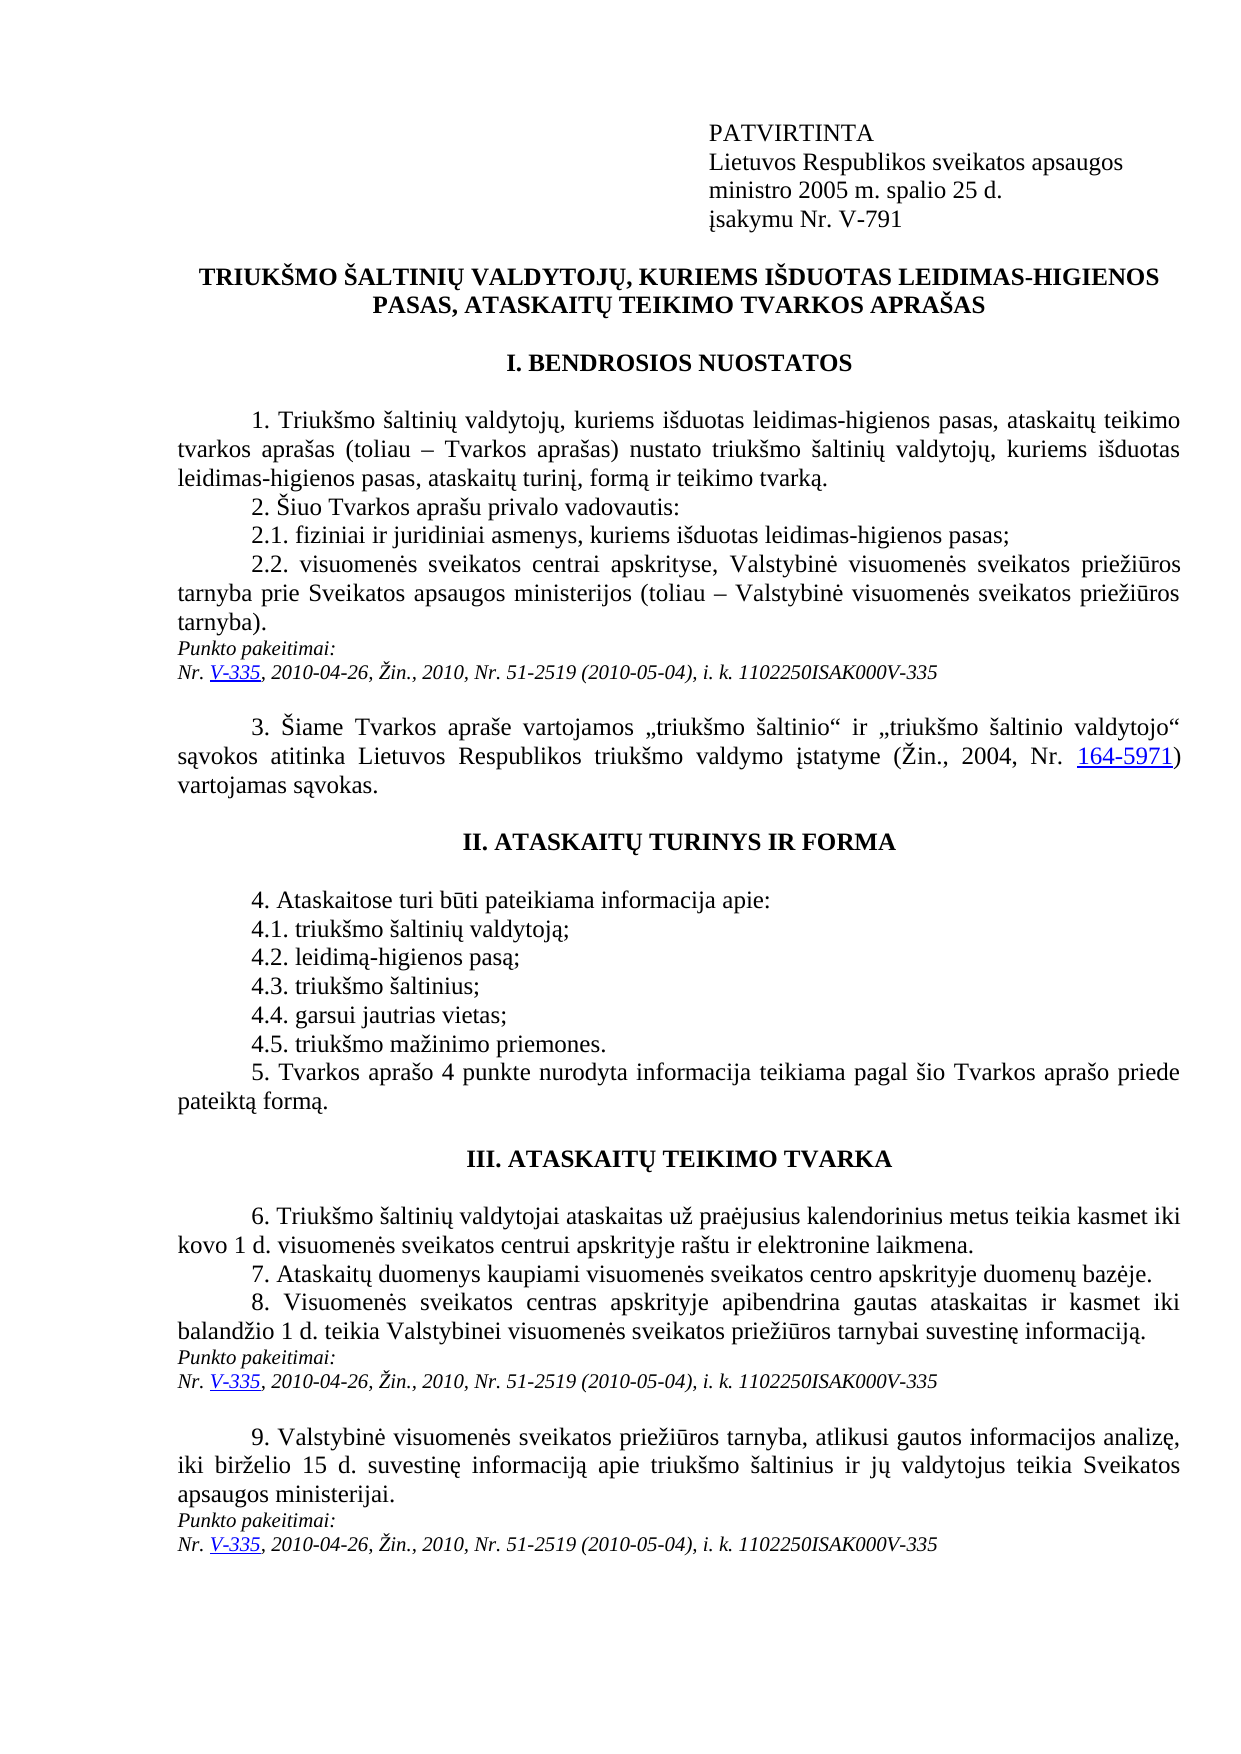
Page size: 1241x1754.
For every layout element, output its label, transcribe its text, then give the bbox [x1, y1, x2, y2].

text 1. Triukšmo šaltinių valdytojų, kuriems išduotas leidimas-higienos pasas, ataskaitų teikimo tvarkos aprašas (toliau – Tvarkos aprašas) nustato triukšmo šaltinių valdytojų, kuriems išduotas leidimas-higienos pasas, ataskaitų turinį, formą ir teikimo tvarką. [177, 406, 1181, 492]
text 4. Ataskaitose turi būti pateikiama informacija apie: [177, 885, 1181, 914]
text 4.3. triukšmo šaltinius; [177, 971, 1181, 1000]
text 2.1. fiziniai ir juridiniai asmenys, kuriems išduotas leidimas-higienos pasas; [177, 521, 1181, 549]
text 5. Tvarkos aprašo 4 punkte nurodyta informacija teikiama pagal šio Tvarkos aprašo priede pateiktą formą. [177, 1057, 1181, 1115]
text TRIUKŠMO ŠALTINIŲ VALDYTOJŲ, KURIEMS IŠDUOTAS LEIDIMAS-HIGIENOS PASAS, ATASKAITŲ TEIKIMO TVARKOS APRAŠAS [177, 262, 1181, 319]
text 4.1. triukšmo šaltinių valdytoją; [177, 914, 1181, 942]
text 4.4. garsui jautrias vietas; [177, 1000, 1181, 1029]
text 8. Visuomenės sveikatos centras apskrityje apibendrina gautas ataskaitas ir kasmet iki balandžio 1 d. teikia Valstybinei visuomenės sveikatos priežiūros tarnybai suvestinę informaciją. [177, 1287, 1181, 1345]
text 4.5. triukšmo mažinimo priemones. [177, 1029, 1181, 1057]
text Punkto pakeitimai: [177, 1508, 1181, 1532]
text ministro 2005 m. spalio 25 d. [177, 176, 1181, 204]
text II. ATASKAITŲ TURINYS IR FORMA [177, 827, 1181, 856]
text 6. Triukšmo šaltinių valdytojai ataskaitas už praėjusius kalendorinius metus teikia kasmet iki kovo 1 d. visuomenės sveikatos centrui apskrityje raštu ir elektronine laikmena. [177, 1201, 1181, 1259]
text Lietuvos Respublikos sveikatos apsaugos [177, 147, 1181, 176]
text įsakymu Nr. V-791 [177, 204, 1181, 233]
text 7. Ataskaitų duomenys kaupiami visuomenės sveikatos centro apskrityje duomenų bazėje. [177, 1259, 1181, 1287]
text Nr. V-335, 2010-04-26, Žin., 2010, Nr. 51-2519 (2010-05-04), i. k. 1102250ISAK000V-335 [177, 660, 1181, 684]
text 3. Šiame Tvarkos apraše vartojamos „triukšmo šaltinio“ ir „triukšmo šaltinio valdytojo“ sąvokos atitinka Lietuvos Respublikos triukšmo valdymo įstatyme (Žin., 2004, Nr. 164-5971) vartojamas sąvokas. [177, 712, 1181, 799]
text Punkto pakeitimai: [177, 636, 1181, 660]
text 9. Valstybinė visuomenės sveikatos priežiūros tarnyba, atlikusi gautos informacijos analizę, iki birželio 15 d. suvestinę informaciją apie triukšmo šaltinius ir jų valdytojus teikia Sveikatos apsaugos ministerijai. [177, 1422, 1181, 1508]
text Nr. V-335, 2010-04-26, Žin., 2010, Nr. 51-2519 (2010-05-04), i. k. 1102250ISAK000V-335 [177, 1532, 1181, 1556]
text I. BENDROSIOS NUOSTATOS [177, 348, 1181, 377]
text Punkto pakeitimai: [177, 1345, 1181, 1369]
text Nr. V-335, 2010-04-26, Žin., 2010, Nr. 51-2519 (2010-05-04), i. k. 1102250ISAK000V-335 [177, 1369, 1181, 1393]
text 2. Šiuo Tvarkos aprašu privalo vadovautis: [177, 492, 1181, 521]
text PATVIRTINTA [709, 118, 1181, 147]
text 2.2. visuomenės sveikatos centrai apskrityse, Valstybinė visuomenės sveikatos priežiūros tarnyba prie Sveikatos apsaugos ministerijos (toliau – Valstybinė visuomenės sveikatos priežiūros tarnyba). [177, 549, 1181, 636]
text 4.2. leidimą-higienos pasą; [177, 942, 1181, 971]
text III. ATASKAITŲ TEIKIMO TVARKA [177, 1144, 1181, 1172]
